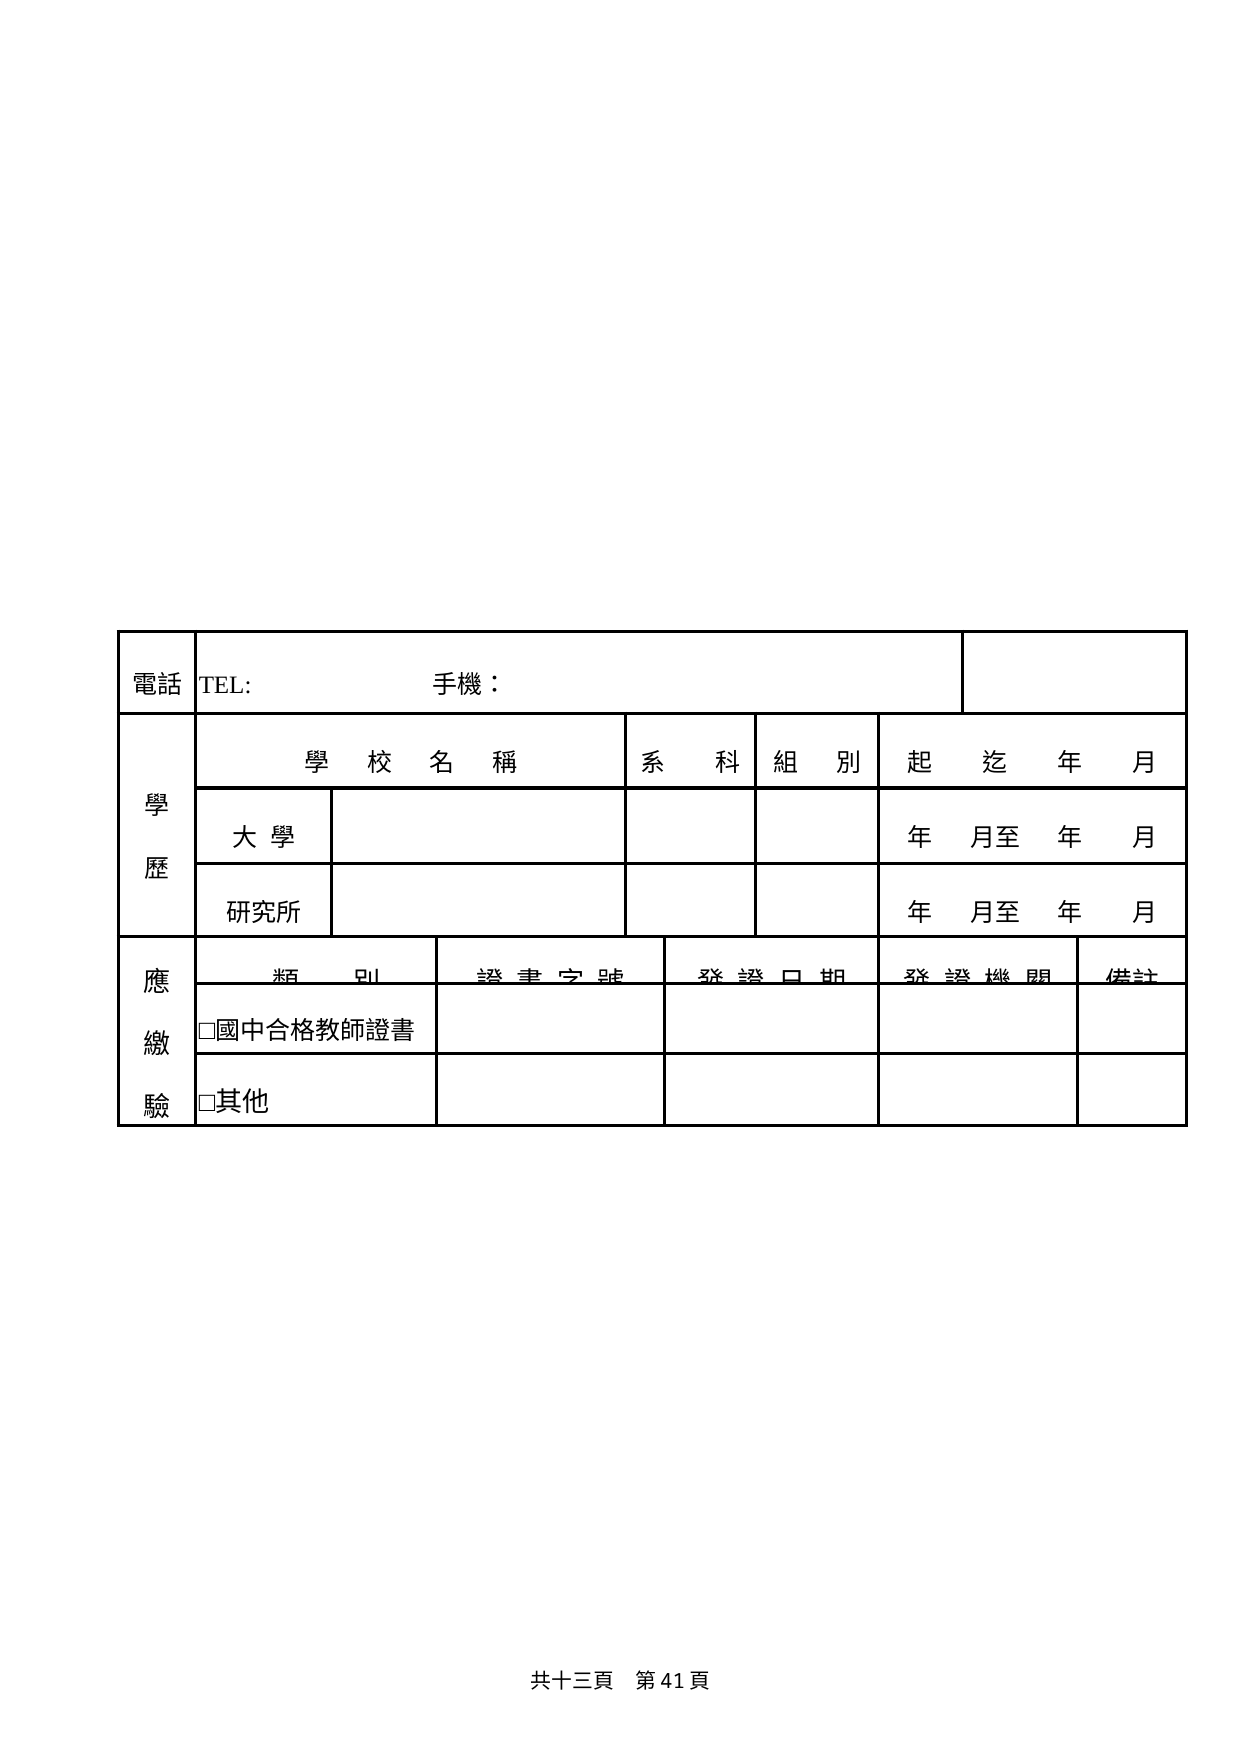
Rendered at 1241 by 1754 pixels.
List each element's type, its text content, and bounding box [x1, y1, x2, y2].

table_cell [666, 985, 877, 1052]
table_cell 學 校 名 稱 [197, 715, 624, 786]
table_cell [1079, 1055, 1185, 1124]
table_cell 備註 [1079, 938, 1185, 982]
table_cell 電話 [120, 633, 194, 712]
table_cell □國中合格教師證書 [197, 985, 435, 1052]
table_cell 應 繳 驗 證 件 [120, 938, 194, 1124]
table_cell 發 證 機 關 [880, 938, 1076, 982]
table_cell [333, 790, 624, 862]
table_cell 研究所 [197, 865, 330, 935]
table_cell [627, 865, 754, 935]
table_cell 大 學 [197, 790, 330, 862]
table_cell 起 迄 年 月 [880, 715, 1185, 786]
table_cell 年 月至 年 月 [880, 790, 1185, 862]
table_cell 發 證 日 期 [666, 938, 877, 982]
table_cell [880, 1055, 1076, 1124]
table_cell [625, 985, 663, 1052]
table_cell [627, 790, 754, 862]
table_cell [757, 865, 877, 935]
table_cell [438, 1055, 625, 1124]
table_cell [438, 985, 625, 1052]
table_cell □其他 [197, 1055, 435, 1124]
table_cell [625, 1055, 663, 1124]
table_cell [666, 1055, 877, 1124]
table_cell [333, 865, 624, 935]
table_cell [757, 790, 877, 862]
table_cell [1079, 985, 1185, 1052]
table_cell [880, 985, 1076, 1052]
table_cell 系 科 [627, 715, 754, 786]
table_header [964, 633, 1185, 712]
table_cell 組 別 [757, 715, 877, 786]
table_cell 學 歷 [120, 715, 194, 935]
table_cell 類 別 [197, 938, 435, 982]
table_cell 年 月至 年 月 [880, 865, 1185, 935]
table_cell TEL: 手機： [197, 633, 961, 712]
table_cell 證 書 字 號 [438, 938, 663, 982]
